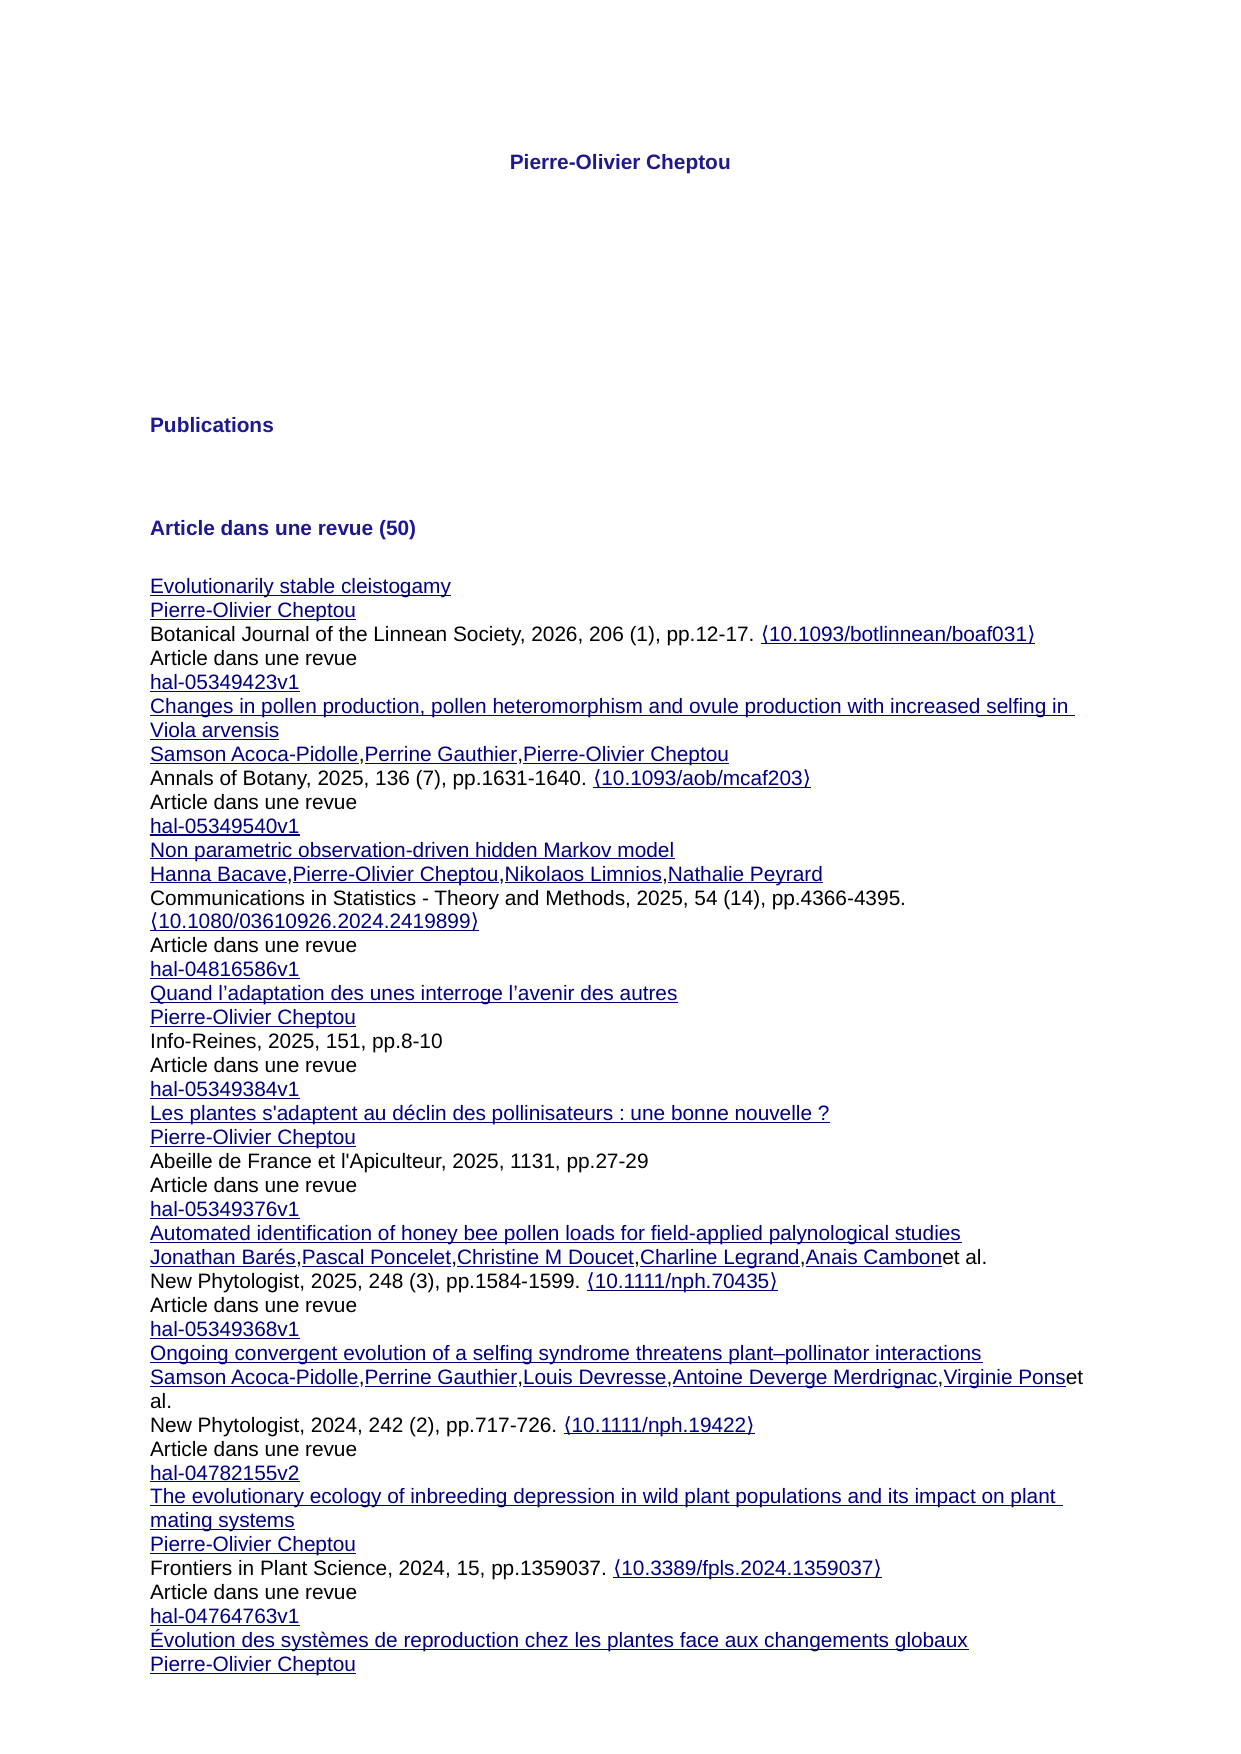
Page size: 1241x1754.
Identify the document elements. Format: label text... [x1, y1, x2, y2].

table_cell Automated identification of honey bee pollen loads for field‐applied palynological studies Jonathan Barés,Pascal Poncelet,Christine M Doucet,Charline Legrand,Anais Cambonet al. New Phytologist, 2025, 248 (3), pp.1584-1599. ⟨10.1111/nph.70435⟩ Article dans une revue hal-05349368v1 [150, 1221, 1090, 1341]
subtitle Article dans une revue (50) [150, 516, 1090, 539]
table_cell Non parametric observation-driven hidden Markov model Hanna Bacave,Pierre-Olivier Cheptou,Nikolaos Limnios,Nathalie Peyrard Communications in Statistics - Theory and Methods, 2025, 54 (14), pp.4366-4395. ⟨10.1080/03610926.2024.2419899⟩ Article dans une revue hal-04816586v1 [150, 838, 1090, 981]
subtitle Pierre-Olivier Cheptou [150, 150, 1090, 174]
subtitle Publications [150, 412, 1090, 436]
table_cell Changes in pollen production, pollen heteromorphism and ovule production with increased selfing in Viola arvensis Samson Acoca-Pidolle,Perrine Gauthier,Pierre-Olivier Cheptou Annals of Botany, 2025, 136 (7), pp.1631-1640. ⟨10.1093/aob/mcaf203⟩ Article dans une revue hal-05349540v1 [150, 694, 1090, 837]
table_cell Ongoing convergent evolution of a selfing syndrome threatens plant–pollinator interactions Samson Acoca-Pidolle,Perrine Gauthier,Louis Devresse,Antoine Deverge Merdrignac,Virginie Ponset al. New Phytologist, 2024, 242 (2), pp.717-726. ⟨10.1111/nph.19422⟩ Article dans une revue hal-04782155v2 [150, 1341, 1090, 1484]
table_cell Quand l’adaptation des unes interroge l’avenir des autres Pierre-Olivier Cheptou Info-Reines, 2025, 151, pp.8-10 Article dans une revue hal-05349384v1 [150, 981, 1090, 1101]
table_cell Évolution des systèmes de reproduction chez les plantes face aux changements globaux Pierre-Olivier Cheptou [150, 1628, 1090, 1676]
table_cell The evolutionary ecology of inbreeding depression in wild plant populations and its impact on plant mating systems Pierre-Olivier Cheptou Frontiers in Plant Science, 2024, 15, pp.1359037. ⟨10.3389/fpls.2024.1359037⟩ Article dans une revue hal-04764763v1 [150, 1484, 1090, 1628]
table_header Evolutionarily stable cleistogamy Pierre-Olivier Cheptou Botanical Journal of the Linnean Society, 2026, 206 (1), pp.12-17. ⟨10.1093/botlinnean/boaf031⟩ Article dans une revue hal-05349423v1 [150, 574, 1090, 694]
table_cell Les plantes s'adaptent au déclin des pollinisateurs : une bonne nouvelle ? Pierre-Olivier Cheptou Abeille de France et l'Apiculteur, 2025, 1131, pp.27-29 Article dans une revue hal-05349376v1 [150, 1101, 1090, 1221]
